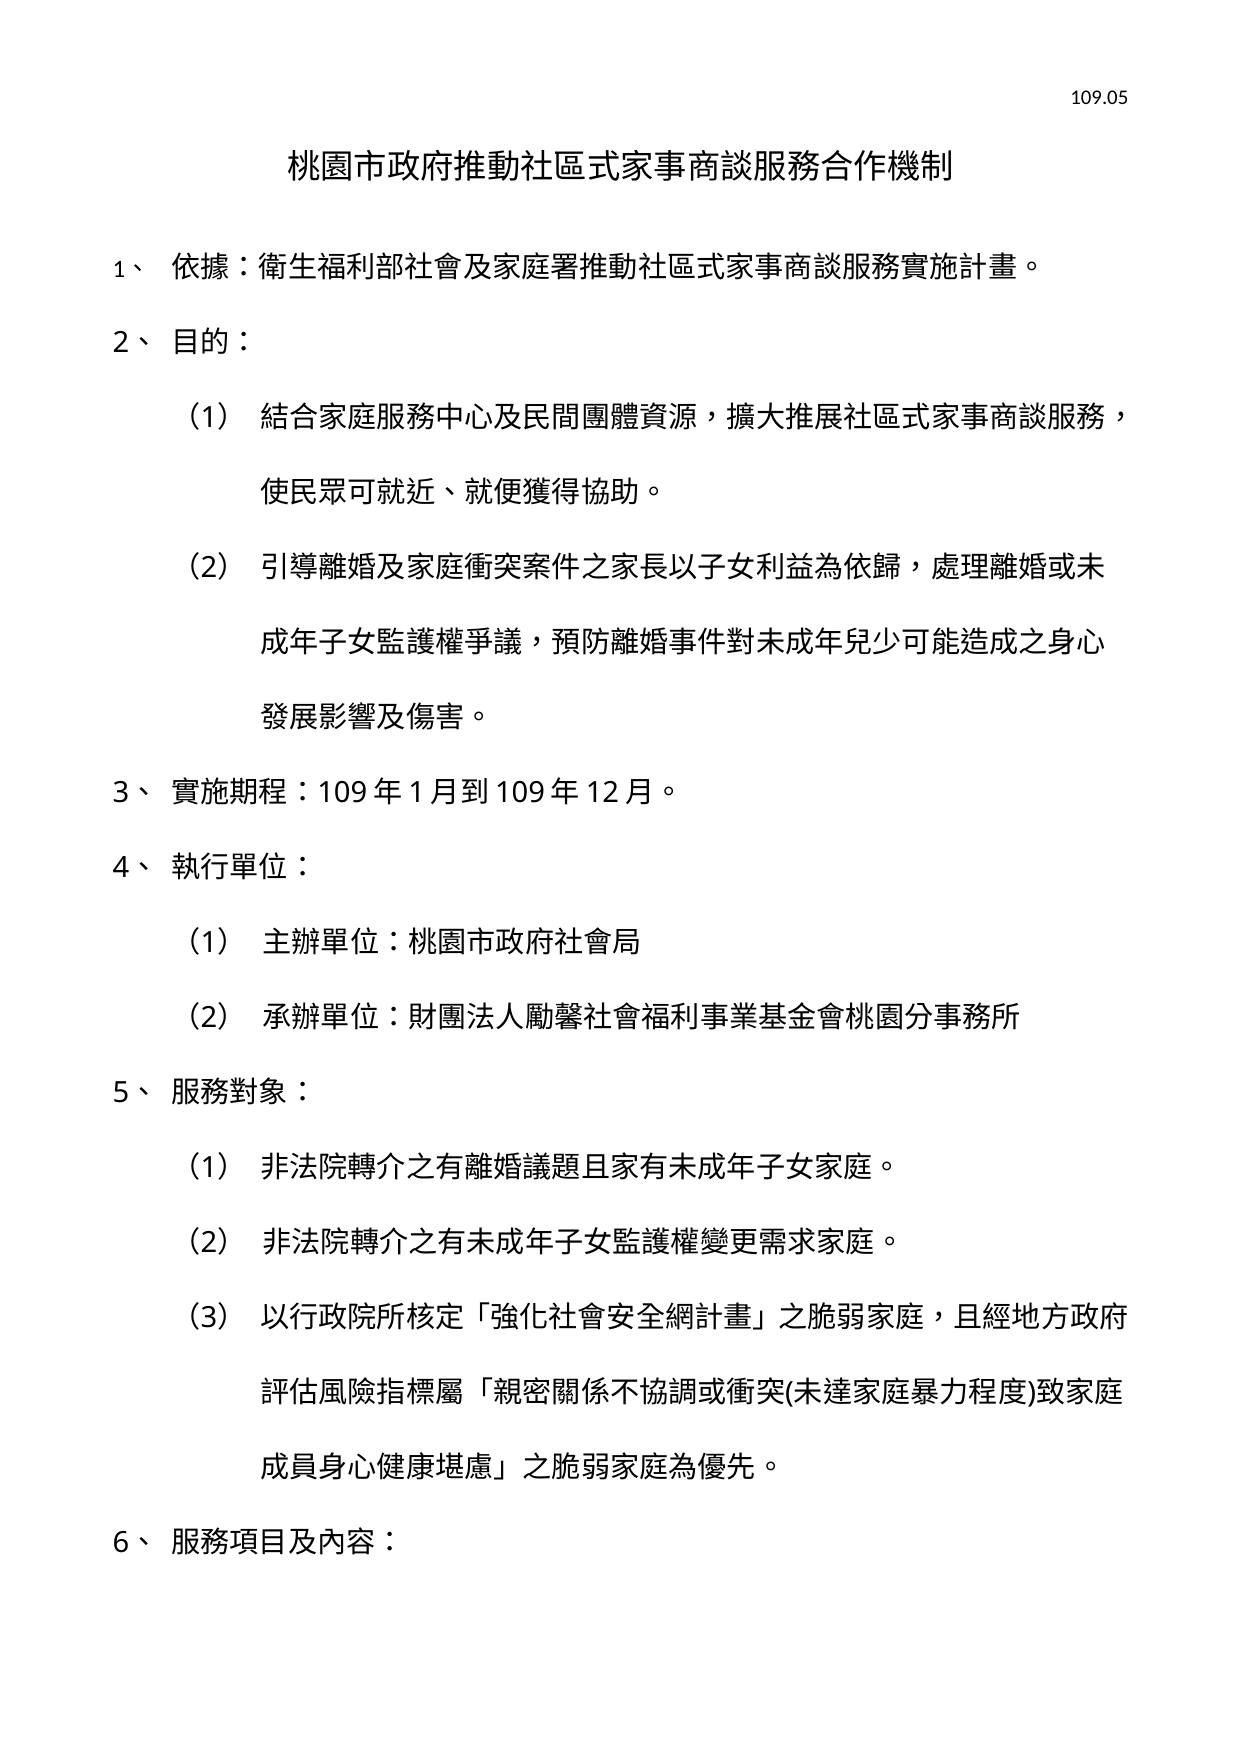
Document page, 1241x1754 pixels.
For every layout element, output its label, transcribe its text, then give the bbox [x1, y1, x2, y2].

list 非法院轉介之有離婚議題且家有未成年子女家庭。 [171, 1127, 1128, 1202]
list 服務項目及內容： [112, 1502, 1128, 1577]
list 結合家庭服務中心及民間團體資源，擴大推展社區式家事商談服務，使民眾可就近、就便獲得協助。 [171, 377, 1128, 527]
list 目的： [112, 302, 1128, 377]
list 以行政院所核定「強化社會安全網計畫」之脆弱家庭，且經地方政府評估風險指標屬「親密關係不協調或衝突(未達家庭暴力程度)致家庭成員身心健康堪慮」之脆弱家庭為優先。 [171, 1277, 1128, 1502]
list 實施期程：109年1月到109年12月。 [112, 752, 1128, 827]
list 承辦單位：財團法人勵馨社會福利事業基金會桃園分事務所 [171, 977, 1128, 1052]
list 引導離婚及家庭衝突案件之家長以子女利益為依歸，處理離婚或未成年子女監護權爭議，預防離婚事件對未成年兒少可能造成之身心發展影響及傷害。 [171, 527, 1128, 752]
text 桃園市政府推動社區式家事商談服務合作機制 [112, 127, 1128, 202]
list 服務對象： [112, 1052, 1128, 1127]
list 依據：衛生福利部社會及家庭署推動社區式家事商談服務實施計畫。 [112, 227, 1128, 302]
list 非法院轉介之有未成年子女監護權變更需求家庭。 [171, 1202, 1128, 1277]
list 主辦單位：桃園市政府社會局 [171, 902, 1128, 977]
list 執行單位： [112, 827, 1128, 902]
